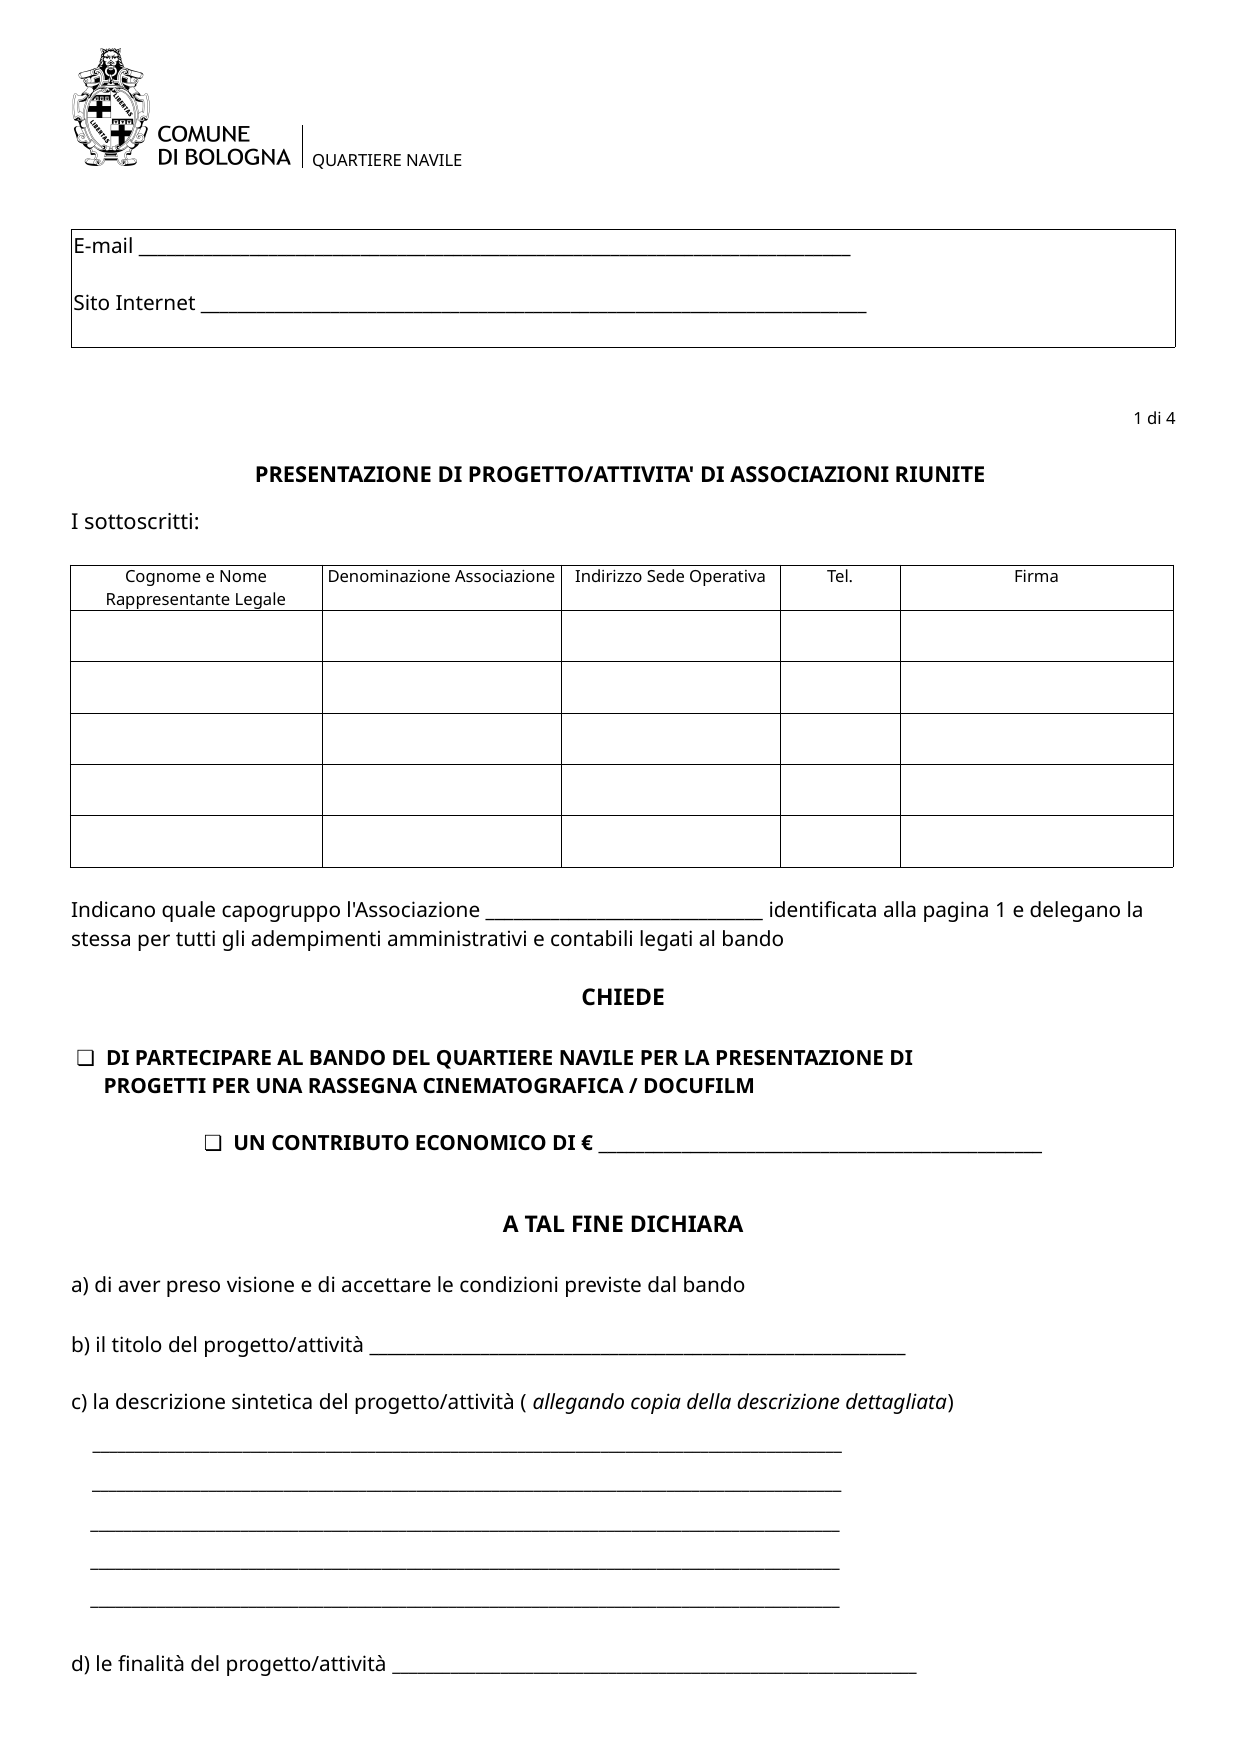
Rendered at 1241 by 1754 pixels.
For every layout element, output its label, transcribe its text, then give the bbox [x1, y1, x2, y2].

table_header Cognome e Nome Rappresentante Legale [71, 566, 322, 610]
text __________________________________________________________________________________________ [71, 1586, 1175, 1611]
text __________________________________________________________________________________________ [71, 1469, 1175, 1495]
table_header Tel. [781, 566, 900, 610]
text Sito Internet ________________________________________________________________________ [72, 286, 1175, 317]
table_cell [781, 662, 900, 713]
text Indicano quale capogruppo l'Associazione ______________________________ identificata alla pagina 1 e delegano la stessa per tutti gli adempimenti amministrativi e contabili legati al bando [71, 895, 1175, 952]
table_cell [901, 611, 1173, 661]
text PRESENTAZIONE DI PROGETTO/ATTIVITA' DI ASSOCIAZIONI RIUNITE [71, 459, 1175, 489]
table_cell [562, 662, 780, 713]
table_cell [781, 714, 900, 764]
table_cell [901, 765, 1173, 815]
text A TAL FINE DICHIARA [71, 1208, 1175, 1239]
table_cell [562, 816, 780, 867]
text I sottoscritti: [71, 506, 1175, 536]
table_cell [781, 765, 900, 815]
text d) le finalità del progetto/attività _______________________________________________________________ [71, 1649, 1175, 1678]
table_header Denominazione Associazione [323, 566, 561, 610]
table_cell [781, 816, 900, 867]
text __________________________________________________________________________________________ [71, 1430, 1175, 1455]
table_cell [562, 765, 780, 815]
text 1 di 4 [71, 407, 1175, 429]
table_cell [323, 662, 561, 713]
table_cell [71, 816, 322, 867]
table_header Indirizzo Sede Operativa [562, 566, 780, 610]
text ❏ UN CONTRIBUTO ECONOMICO DI € ________________________________________________ [71, 1128, 1175, 1157]
table_cell [71, 714, 322, 764]
table_cell [323, 611, 561, 661]
table_header Firma [901, 566, 1173, 610]
table_cell [71, 662, 322, 713]
table_cell [323, 816, 561, 867]
table_cell [901, 714, 1173, 764]
text __________________________________________________________________________________________ [71, 1547, 1175, 1573]
table_cell [71, 765, 322, 815]
table_cell [562, 714, 780, 764]
text __________________________________________________________________________________________ [71, 1509, 1175, 1535]
text c) la descrizione sintetica del progetto/attività ( allegando copia della descrizione dettagliata) [71, 1387, 1175, 1416]
text a) di aver preso visione e di accettare le condizioni previste dal bando [71, 1271, 1175, 1299]
table_cell [781, 611, 900, 661]
table_cell [323, 714, 561, 764]
table_cell [71, 611, 322, 661]
table_cell [323, 765, 561, 815]
text b) il titolo del progetto/attività __________________________________________________________ [71, 1330, 1175, 1359]
text PROGETTI PER UNA RASSEGNA CINEMATOGRAFICA / DOCUFILM [71, 1072, 1175, 1100]
table_cell [562, 611, 780, 661]
text ❏ DI PARTECIPARE AL BANDO DEL QUARTIERE NAVILE PER LA PRESENTAZIONE DI [71, 1043, 1175, 1072]
picture [72, 48, 291, 166]
table_cell [901, 662, 1173, 713]
text E-mail _____________________________________________________________________________ [72, 230, 1175, 260]
text CHIEDE [71, 981, 1175, 1012]
table_cell [901, 816, 1173, 867]
